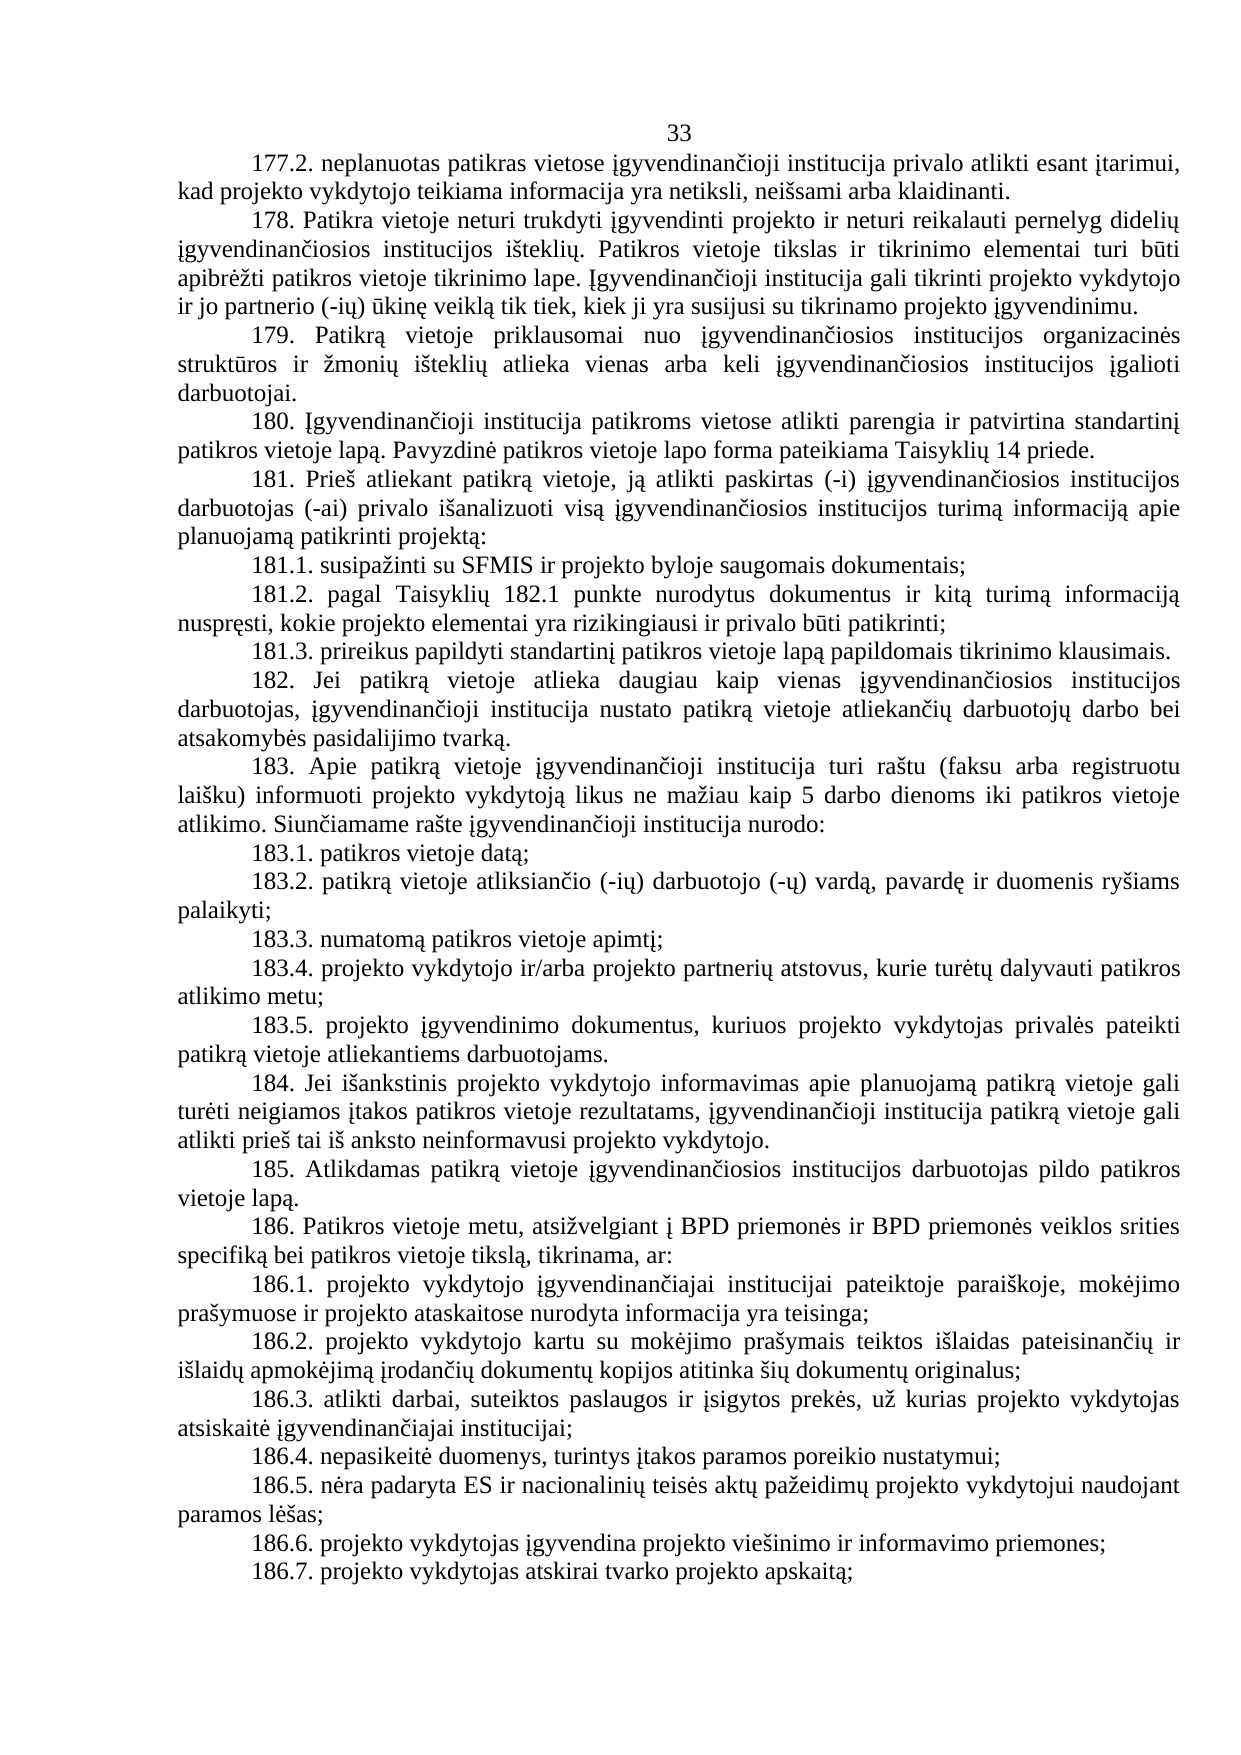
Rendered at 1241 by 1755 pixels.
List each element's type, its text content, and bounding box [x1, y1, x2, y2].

text 186.3. atlikti darbai, suteiktos paslaugos ir įsigytos prekės, už kurias projekto vykdytojas atsiskaitė įgyvendinančiajai institucijai; [177, 1384, 1181, 1441]
text 181.3. prireikus papildyti standartinį patikros vietoje lapą papildomais tikrinimo klausimais. [177, 636, 1181, 665]
text 177.2. neplanuotas patikras vietose įgyvendinančioji institucija privalo atlikti esant įtarimui, kad projekto vykdytojo teikiama informacija yra netiksli, neišsami arba klaidinanti. [177, 148, 1181, 205]
text 186. Patikros vietoje metu, atsižvelgiant į BPD priemonės ir BPD priemonės veiklos srities specifiką bei patikros vietoje tikslą, tikrinama, ar: [177, 1211, 1181, 1269]
text 183.5. projekto įgyvendinimo dokumentus, kuriuos projekto vykdytojas privalės pateikti patikrą vietoje atliekantiems darbuotojams. [177, 1010, 1181, 1068]
text 186.2. projekto vykdytojo kartu su mokėjimo prašymais teiktos išlaidas pateisinančių ir išlaidų apmokėjimą įrodančių dokumentų kopijos atitinka šių dokumentų originalus; [177, 1326, 1181, 1384]
text 183.4. projekto vykdytojo ir/arba projekto partnerių atstovus, kurie turėtų dalyvauti patikros atlikimo metu; [177, 953, 1181, 1010]
text 186.7. projekto vykdytojas atskirai tvarko projekto apskaitą; [177, 1556, 1181, 1585]
text 186.4. nepasikeitė duomenys, turintys įtakos paramos poreikio nustatymui; [177, 1441, 1181, 1470]
text 184. Jei išankstinis projekto vykdytojo informavimas apie planuojamą patikrą vietoje gali turėti neigiamos įtakos patikros vietoje rezultatams, įgyvendinančioji institucija patikrą vietoje gali atlikti prieš tai iš anksto neinformavusi projekto vykdytojo. [177, 1068, 1181, 1154]
text 182. Jei patikrą vietoje atlieka daugiau kaip vienas įgyvendinančiosios institucijos darbuotojas, įgyvendinančioji institucija nustato patikrą vietoje atliekančių darbuotojų darbo bei atsakomybės pasidalijimo tvarką. [177, 665, 1181, 751]
text 185. Atlikdamas patikrą vietoje įgyvendinančiosios institucijos darbuotojas pildo patikros vietoje lapą. [177, 1154, 1181, 1211]
text 183.2. patikrą vietoje atliksiančio (-ių) darbuotojo (-ų) vardą, pavardę ir duomenis ryšiams palaikyti; [177, 866, 1181, 924]
text 181.1. susipažinti su SFMIS ir projekto byloje saugomais dokumentais; [177, 550, 1181, 579]
text 186.1. projekto vykdytojo įgyvendinančiajai institucijai pateiktoje paraiškoje, mokėjimo prašymuose ir projekto ataskaitose nurodyta informacija yra teisinga; [177, 1269, 1181, 1326]
text 181. Prieš atliekant patikrą vietoje, ją atlikti paskirtas (-i) įgyvendinančiosios institucijos darbuotojas (-ai) privalo išanalizuoti visą įgyvendinančiosios institucijos turimą informaciją apie planuojamą patikrinti projektą: [177, 464, 1181, 550]
text 181.2. pagal Taisyklių 182.1 punkte nurodytus dokumentus ir kitą turimą informaciją nuspręsti, kokie projekto elementai yra rizikingiausi ir privalo būti patikrinti; [177, 579, 1181, 636]
text 186.5. nėra padaryta ES ir nacionalinių teisės aktų pažeidimų projekto vykdytojui naudojant paramos lėšas; [177, 1470, 1181, 1528]
text 183. Apie patikrą vietoje įgyvendinančioji institucija turi raštu (faksu arba registruotu laišku) informuoti projekto vykdytoją likus ne mažiau kaip 5 darbo dienoms iki patikros vietoje atlikimo. Siunčiamame rašte įgyvendinančioji institucija nurodo: [177, 751, 1181, 838]
text 179. Patikrą vietoje priklausomai nuo įgyvendinančiosios institucijos organizacinės struktūros ir žmonių išteklių atlieka vienas arba keli įgyvendinančiosios institucijos įgalioti darbuotojai. [177, 320, 1181, 406]
text 183.3. numatomą patikros vietoje apimtį; [177, 924, 1181, 953]
text 178. Patikra vietoje neturi trukdyti įgyvendinti projekto ir neturi reikalauti pernelyg didelių įgyvendinančiosios institucijos išteklių. Patikros vietoje tikslas ir tikrinimo elementai turi būti apibrėžti patikros vietoje tikrinimo lape. Įgyvendinančioji institucija gali tikrinti projekto vykdytojo ir jo partnerio (-ių) ūkinę veiklą tik tiek, kiek ji yra susijusi su tikrinamo projekto įgyvendinimu. [177, 205, 1181, 320]
text 183.1. patikros vietoje datą; [177, 838, 1181, 866]
text 186.6. projekto vykdytojas įgyvendina projekto viešinimo ir informavimo priemones; [177, 1528, 1181, 1556]
text 180. Įgyvendinančioji institucija patikroms vietose atlikti parengia ir patvirtina standartinį patikros vietoje lapą. Pavyzdinė patikros vietoje lapo forma pateikiama Taisyklių 14 priede. [177, 406, 1181, 464]
